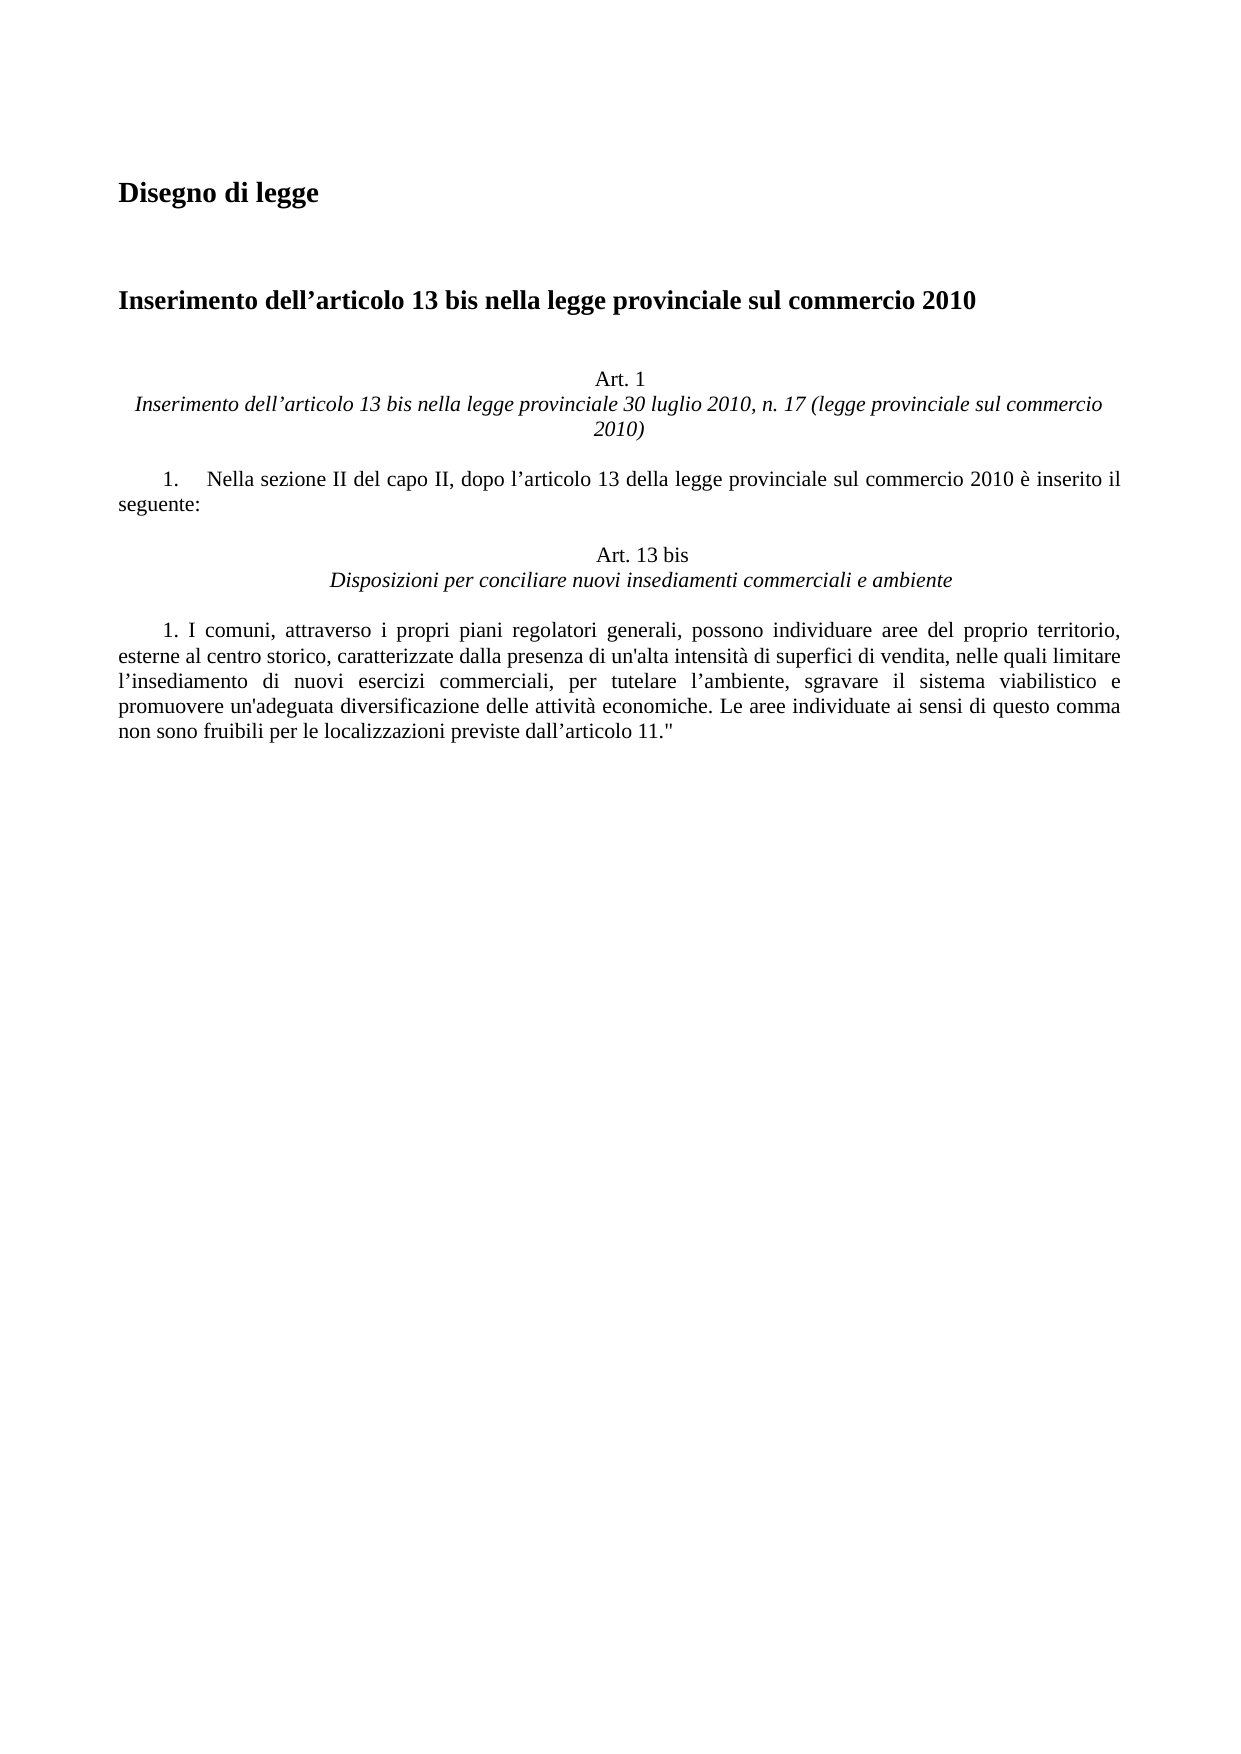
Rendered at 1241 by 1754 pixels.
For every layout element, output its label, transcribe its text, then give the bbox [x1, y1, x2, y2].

text Inserimento dell’articolo 13 bis nella legge provinciale sul commercio 2010 [118, 284, 1122, 316]
text Art. 13 bis [118, 542, 1122, 567]
text Art. 1 [118, 366, 1122, 391]
text Disegno di legge [118, 176, 1122, 209]
text Inserimento dell’articolo 13 bis nella legge provinciale 30 luglio 2010, n. 17 (legge provinciale sul commercio 2010) [118, 391, 1122, 441]
text Disposizioni per conciliare nuovi insediamenti commerciali e ambiente [118, 567, 1122, 592]
text 1. I comuni, attraverso i propri piani regolatori generali, possono individuare aree del proprio territorio, esterne al centro storico, caratterizzate dalla presenza di un'alta intensità di superfici di vendita, nelle quali limitare l’insediamento di nuovi esercizi commerciali, per tutelare l’ambiente, sgravare il sistema viabilistico e promuovere un'adeguata diversificazione delle attività economiche. Le aree individuate ai sensi di questo comma non sono fruibili per le localizzazioni previste dall’articolo 11." [118, 617, 1122, 743]
text 1. Nella sezione II del capo II, dopo l’articolo 13 della legge provinciale sul commercio 2010 è inserito il seguente: [118, 466, 1122, 517]
